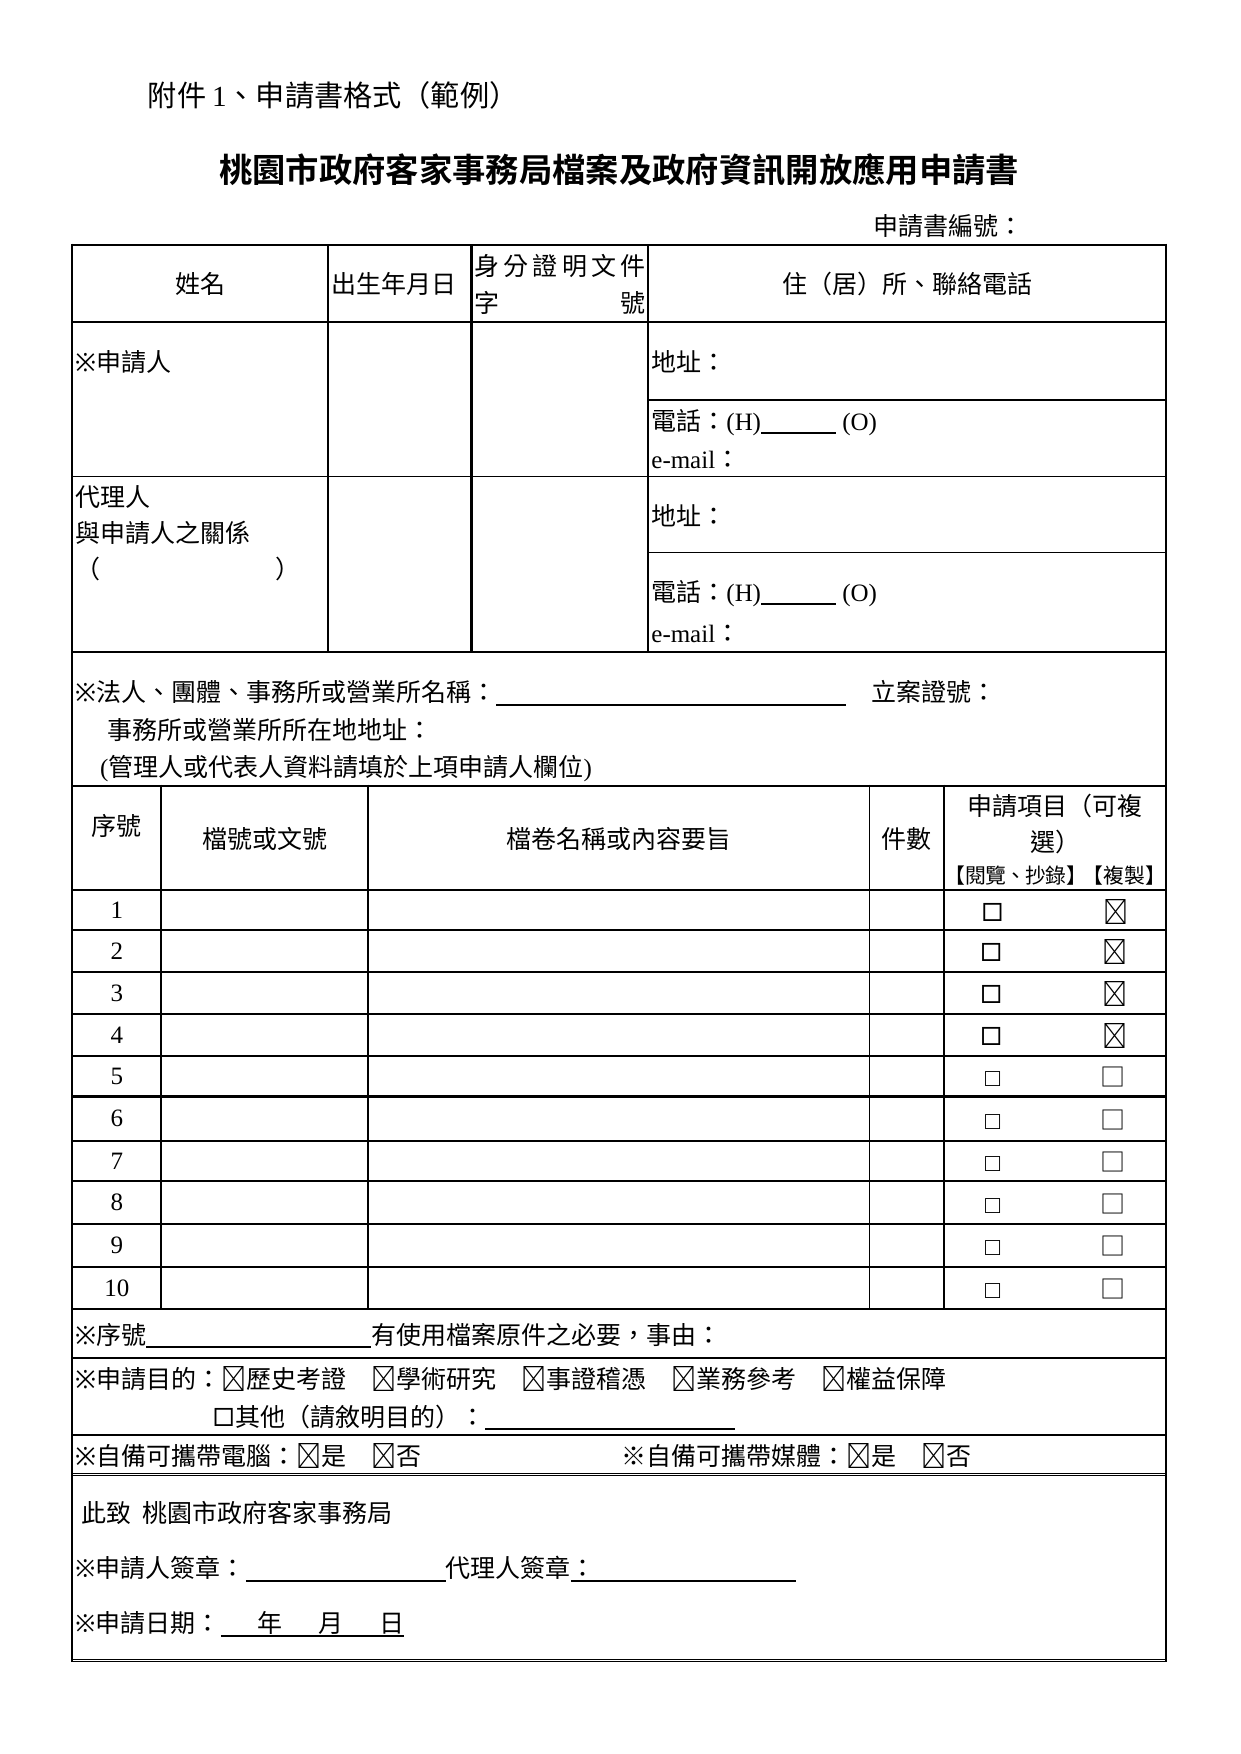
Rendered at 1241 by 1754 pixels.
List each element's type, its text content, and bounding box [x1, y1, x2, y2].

table_cell □ □ [945, 1057, 1165, 1095]
table_cell [473, 477, 647, 651]
table_cell □ □ [945, 1098, 1165, 1139]
table_cell [162, 931, 367, 971]
table_cell [870, 973, 943, 1013]
table_header 出生年月日 [329, 246, 470, 321]
table_cell [369, 973, 869, 1013]
table_cell [870, 1268, 943, 1308]
table_cell [162, 1142, 367, 1180]
table_cell [369, 1268, 869, 1308]
text 附件1、申請書格式（範例） [148, 56, 1090, 131]
table_cell 1 [73, 891, 160, 929]
table_cell [870, 1182, 943, 1222]
table_cell 電話：(H) (O) e-mail： [649, 401, 1165, 476]
table_cell 2 [73, 931, 160, 971]
table_cell   [945, 973, 1165, 1013]
table_cell [870, 1098, 943, 1139]
table_cell [369, 1057, 869, 1095]
table_cell [870, 1057, 943, 1095]
table_cell 7 [73, 1142, 160, 1180]
table_cell □ □ [945, 1142, 1165, 1180]
table_cell ※法人、團體、事務所或營業所名稱： 立案證號： 事務所或營業所所在地地址： (管理人或代表人資料請填於上項申請人欄位) [73, 653, 1165, 784]
table_cell 10 [73, 1268, 160, 1308]
table_header 姓名 [73, 246, 327, 321]
table_cell [369, 891, 869, 929]
table_cell [162, 1057, 367, 1095]
table_cell 9 [73, 1225, 160, 1266]
table_cell 5 [73, 1057, 160, 1095]
table_cell [162, 1015, 367, 1054]
table_cell [870, 931, 943, 971]
table_cell [369, 1225, 869, 1266]
table_cell [369, 931, 869, 971]
table_cell ※申請人 [73, 323, 327, 476]
table_cell [162, 973, 367, 1013]
table_cell 電話：(H) (O) e-mail： [649, 553, 1165, 651]
table_cell □ □ [945, 1268, 1165, 1308]
table_cell   [945, 931, 1165, 971]
table_cell 代理人 與申請人之關係 （ ） [73, 477, 327, 651]
table_cell 序號 [73, 787, 160, 889]
table_cell 地址： [649, 323, 1165, 399]
table_cell [162, 1182, 367, 1222]
table_cell [162, 1268, 367, 1308]
table_cell ※自備可攜帶電腦：是 否 ※自備可攜帶媒體：是 否 [73, 1436, 1165, 1473]
table_cell 此致 桃園市政府客家事務局 ※申請人簽章： 代理人簽章： ※申請日期： 年 月 日 [73, 1476, 1165, 1659]
table_cell [369, 1015, 869, 1054]
table_cell [369, 1098, 869, 1139]
table_cell [870, 1142, 943, 1180]
table_cell 8 [73, 1182, 160, 1222]
table_cell   [945, 1015, 1165, 1054]
table_cell 6 [73, 1098, 160, 1139]
table_cell 4 [73, 1015, 160, 1054]
table_cell [369, 1142, 869, 1180]
text 申請書編號： [148, 206, 1023, 243]
table_cell 3 [73, 973, 160, 1013]
table_cell [473, 323, 647, 476]
table_cell 檔號或文號 [162, 787, 367, 889]
table_cell [162, 891, 367, 929]
table_cell ※申請目的：歷史考證 學術研究 事證稽憑 業務參考 權益保障 其他（請敘明目的）： [73, 1359, 1165, 1434]
table_cell [369, 1182, 869, 1222]
table_cell [870, 1015, 943, 1054]
table_cell 件數 [870, 787, 943, 889]
table_cell ※序號 有使用檔案原件之必要，事由： [73, 1310, 1165, 1357]
table_cell □ □ [945, 1182, 1165, 1222]
table_cell [162, 1098, 367, 1139]
table_cell [329, 323, 470, 476]
table_cell 申請項目（可複選） 【閱覽、抄錄】【複製】 [945, 787, 1165, 889]
table_cell [329, 477, 470, 651]
table_cell [870, 891, 943, 929]
table_cell [870, 1225, 943, 1266]
table_cell 檔卷名稱或內容要旨 [369, 787, 869, 889]
table_cell [162, 1225, 367, 1266]
table_header 身分證明文件 字號 [473, 246, 647, 321]
text 桃園市政府客家事務局檔案及政府資訊開放應用申請書 [148, 131, 1090, 206]
table_header 住（居）所、聯絡電話 [649, 246, 1165, 321]
table_cell □ □ [945, 1225, 1165, 1266]
table_cell   [945, 891, 1165, 929]
table_cell 地址： [649, 477, 1165, 552]
